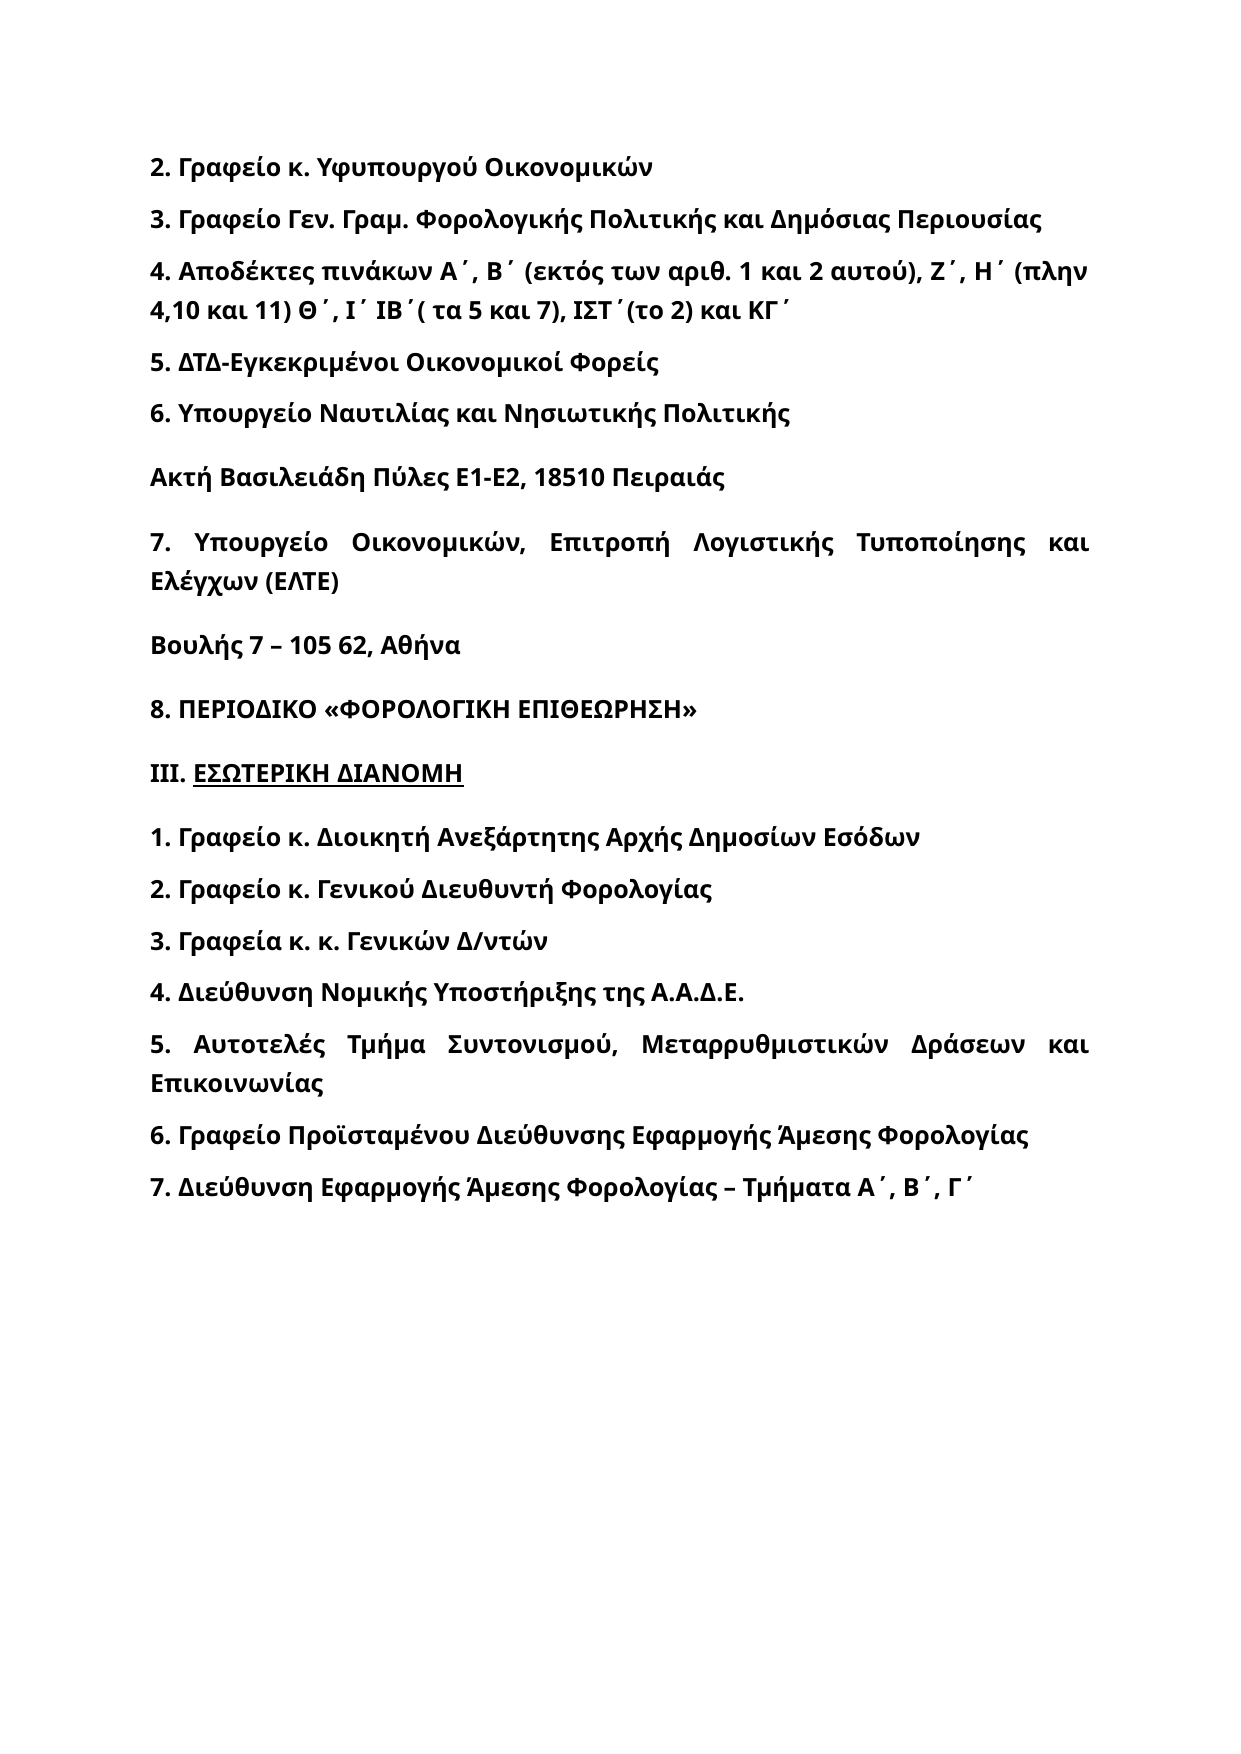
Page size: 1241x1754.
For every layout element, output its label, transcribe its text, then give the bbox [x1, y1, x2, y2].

text III. ΕΣΩΤΕΡΙΚΗ ΔΙΑΝΟΜΗ [150, 756, 1090, 790]
text Ακτή Βασιλειάδη Πύλες Ε1-Ε2, 18510 Πειραιάς [150, 460, 1090, 494]
text 7. Διεύθυνση Εφαρμογής Άμεσης Φορολογίας – Τμήματα Α΄, Β΄, Γ΄ [150, 1169, 1090, 1203]
text 4. Αποδέκτες πινάκων Α΄, Β΄ (εκτός των αριθ. 1 και 2 αυτού), Ζ΄, Η΄ (πλην 4,10 και 11) Θ΄, Ι΄ ΙΒ΄( τα 5 και 7), ΙΣΤ΄(το 2) και ΚΓ΄ [150, 253, 1090, 327]
text 6. Υπουργείο Ναυτιλίας και Νησιωτικής Πολιτικής [150, 396, 1090, 430]
text 7. Υπουργείο Οικονομικών, Επιτροπή Λογιστικής Τυποποίησης και Ελέγχων (ΕΛΤΕ) [150, 524, 1090, 597]
text Βουλής 7 – 105 62, Αθήνα [150, 627, 1090, 662]
text 1. Γραφείο κ. Διοικητή Ανεξάρτητης Αρχής Δημοσίων Εσόδων [150, 820, 1090, 854]
text 6. Γραφείο Προϊσταμένου Διεύθυνσης Εφαρμογής Άμεσης Φορολογίας [150, 1117, 1090, 1152]
text 3. Γραφείο Γεν. Γραμ. Φορολογικής Πολιτικής και Δημόσιας Περιουσίας [150, 202, 1090, 236]
text 2. Γραφείο κ. Υφυπουργού Οικονομικών [150, 150, 1090, 184]
text 5. Αυτοτελές Τμήμα Συντονισμού, Μεταρρυθμιστικών Δράσεων και Επικοινωνίας [150, 1027, 1090, 1100]
text 2. Γραφείο κ. Γενικού Διευθυντή Φορολογίας [150, 872, 1090, 906]
text 8. ΠΕΡΙΟΔΙΚΟ «ΦΟΡΟΛΟΓΙΚΗ ΕΠΙΘΕΩΡΗΣΗ» [150, 692, 1090, 726]
text 5. ΔΤΔ-Εγκεκριμένοι Οικονομικοί Φορείς [150, 344, 1090, 378]
text 3. Γραφεία κ. κ. Γενικών Δ/ντών [150, 923, 1090, 957]
text 4. Διεύθυνση Νομικής Υποστήριξης της Α.Α.Δ.Ε. [150, 975, 1090, 1009]
